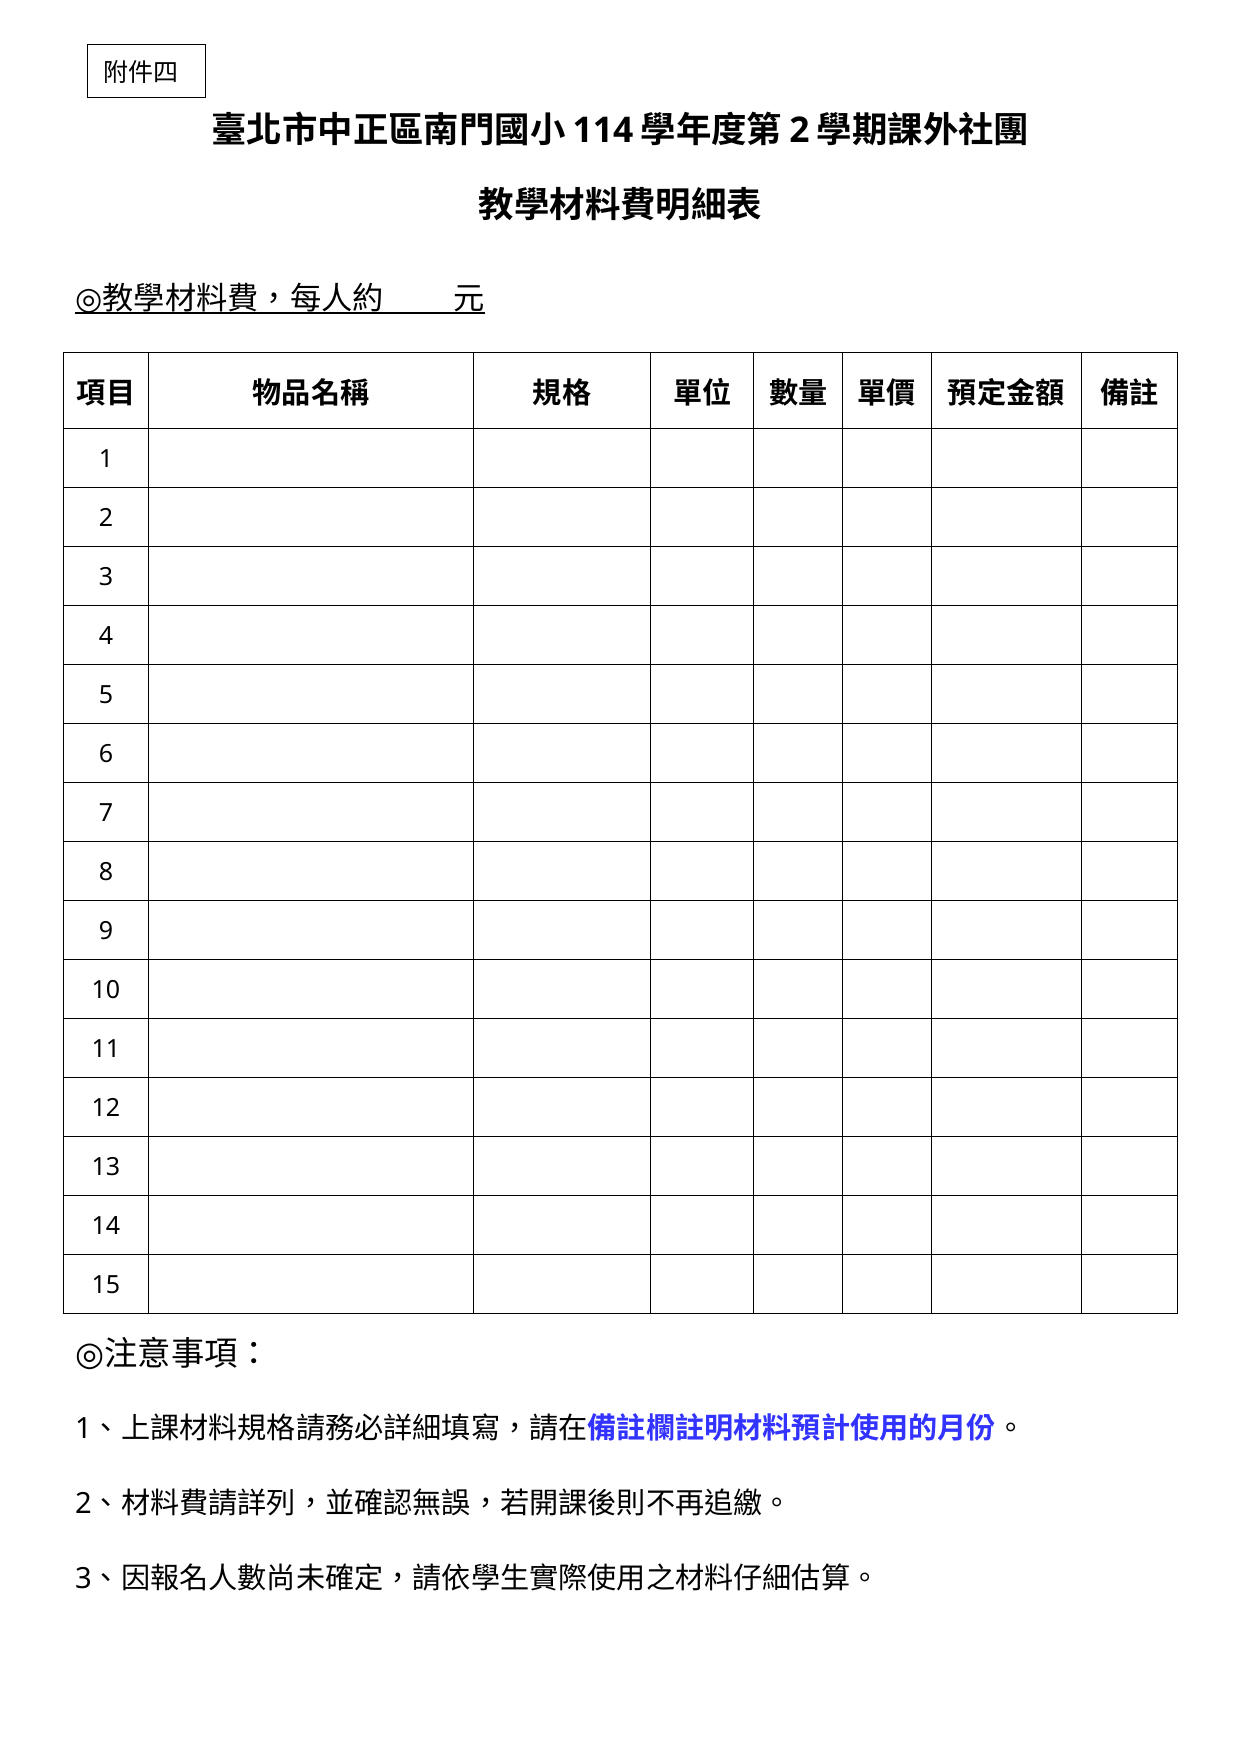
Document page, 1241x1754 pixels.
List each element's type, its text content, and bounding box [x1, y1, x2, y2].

table_cell [651, 1078, 753, 1136]
table_cell [754, 901, 842, 959]
table_cell [149, 606, 473, 664]
table_cell [932, 606, 1081, 664]
text 2、材料費請詳列，並確認無誤，若開課後則不再追繳。 [75, 1463, 1165, 1538]
table_cell 5 [64, 665, 148, 723]
table_cell [932, 1078, 1081, 1136]
table_cell [843, 1078, 931, 1136]
table_cell [843, 606, 931, 664]
table_cell [651, 429, 753, 487]
table_cell [843, 547, 931, 605]
table_cell [149, 1137, 473, 1194]
table_cell [149, 1196, 473, 1253]
table_cell [474, 1019, 650, 1077]
table_cell [843, 1196, 931, 1253]
table_cell [932, 429, 1081, 487]
table_cell 7 [64, 783, 148, 841]
table_cell [843, 901, 931, 959]
table_cell [754, 724, 842, 782]
table_cell [843, 488, 931, 546]
table_cell [754, 1255, 842, 1312]
table_cell 1 [64, 429, 148, 487]
table_cell [149, 783, 473, 841]
table_cell [932, 724, 1081, 782]
table_cell [651, 1255, 753, 1312]
table_cell [1082, 842, 1177, 900]
table_cell 14 [64, 1196, 148, 1253]
table_cell [149, 960, 473, 1018]
table_cell [932, 1019, 1081, 1077]
table_cell [1082, 547, 1177, 605]
table_cell [754, 1078, 842, 1136]
table_cell [474, 1078, 650, 1136]
table_header 預定金額 [932, 353, 1081, 428]
table_cell [149, 1078, 473, 1136]
text ◎注意事項： [75, 1314, 1165, 1388]
table_cell [1082, 1019, 1177, 1077]
table_cell [149, 488, 473, 546]
table_cell [1082, 901, 1177, 959]
table_cell [1082, 1255, 1177, 1312]
table_cell [754, 429, 842, 487]
table_cell [754, 547, 842, 605]
table_cell [1082, 783, 1177, 841]
table_cell 12 [64, 1078, 148, 1136]
table_cell [843, 1137, 931, 1194]
table_cell 10 [64, 960, 148, 1018]
table_cell [651, 1196, 753, 1253]
table_cell [149, 547, 473, 605]
table_cell [932, 1255, 1081, 1312]
table_cell 4 [64, 606, 148, 664]
text 1、上課材料規格請務必詳細填寫，請在備註欄註明材料預計使用的月份。 [75, 1388, 1165, 1463]
table_cell [474, 1137, 650, 1194]
table_cell [1082, 960, 1177, 1018]
text 3、因報名人數尚未確定，請依學生實際使用之材料仔細估算。 [75, 1538, 1165, 1613]
table_cell [651, 606, 753, 664]
table_cell [1082, 1078, 1177, 1136]
table_cell [149, 1019, 473, 1077]
table_cell [474, 429, 650, 487]
table_cell [754, 1196, 842, 1253]
table_header 單位 [651, 353, 753, 428]
table_cell [651, 1019, 753, 1077]
table_cell [474, 960, 650, 1018]
table_cell [1082, 429, 1177, 487]
table_cell [651, 1137, 753, 1194]
table_cell 8 [64, 842, 148, 900]
text 臺北市中正區南門國小114學年度第2學期課外社團 [75, 89, 1165, 164]
table_cell [149, 1255, 473, 1312]
table_cell [932, 842, 1081, 900]
table_cell [754, 488, 842, 546]
table_cell [932, 665, 1081, 723]
table_cell [149, 724, 473, 782]
table_cell [474, 547, 650, 605]
table_cell 2 [64, 488, 148, 546]
table_cell [149, 901, 473, 959]
table_cell [651, 665, 753, 723]
table_cell [932, 901, 1081, 959]
table_cell [1082, 1137, 1177, 1194]
table_cell [474, 606, 650, 664]
table_header 數量 [754, 353, 842, 428]
table_cell [651, 901, 753, 959]
table_cell [843, 842, 931, 900]
table_cell [843, 783, 931, 841]
table_cell [149, 842, 473, 900]
table_cell [754, 783, 842, 841]
table_cell [932, 1196, 1081, 1253]
table_cell 3 [64, 547, 148, 605]
table_cell [843, 1019, 931, 1077]
table_cell [149, 665, 473, 723]
table_cell [651, 547, 753, 605]
table_cell [1082, 665, 1177, 723]
table_cell 9 [64, 901, 148, 959]
table_cell [149, 429, 473, 487]
table_cell [843, 429, 931, 487]
text [88, 45, 205, 97]
table_cell [754, 1137, 842, 1194]
table_header 規格 [474, 353, 650, 428]
table_cell [474, 901, 650, 959]
table_cell [754, 1019, 842, 1077]
table_cell [474, 783, 650, 841]
table_header 單價 [843, 353, 931, 428]
table_cell [843, 960, 931, 1018]
table_cell [474, 724, 650, 782]
table_header 項目 [64, 353, 148, 428]
table_cell [651, 488, 753, 546]
table_cell [474, 1255, 650, 1312]
table_cell [1082, 606, 1177, 664]
table_cell [1082, 488, 1177, 546]
table_cell [932, 488, 1081, 546]
table_cell 11 [64, 1019, 148, 1077]
text ◎教學材料費，每人約 元 [75, 258, 1165, 333]
table_cell [754, 960, 842, 1018]
table_cell [474, 842, 650, 900]
table_cell [843, 1255, 931, 1312]
table_cell [932, 1137, 1081, 1194]
table_cell [474, 488, 650, 546]
table_header 物品名稱 [149, 353, 473, 428]
table_cell 13 [64, 1137, 148, 1194]
table_cell 6 [64, 724, 148, 782]
table_cell [651, 783, 753, 841]
table_cell [932, 547, 1081, 605]
table_cell [651, 724, 753, 782]
table_header 備註 [1082, 353, 1177, 428]
table_cell [754, 606, 842, 664]
table_cell [474, 1196, 650, 1253]
table_cell 15 [64, 1255, 148, 1312]
text 教學材料費明細表 [75, 164, 1165, 239]
table_cell [843, 665, 931, 723]
table_cell [651, 960, 753, 1018]
table_cell [932, 960, 1081, 1018]
table_cell [843, 724, 931, 782]
table_cell [474, 665, 650, 723]
table_cell [651, 842, 753, 900]
table_cell [754, 665, 842, 723]
table_cell [1082, 1196, 1177, 1253]
text 附件四 [103, 53, 190, 89]
table_cell [1082, 724, 1177, 782]
table_cell [754, 842, 842, 900]
table_cell [932, 783, 1081, 841]
